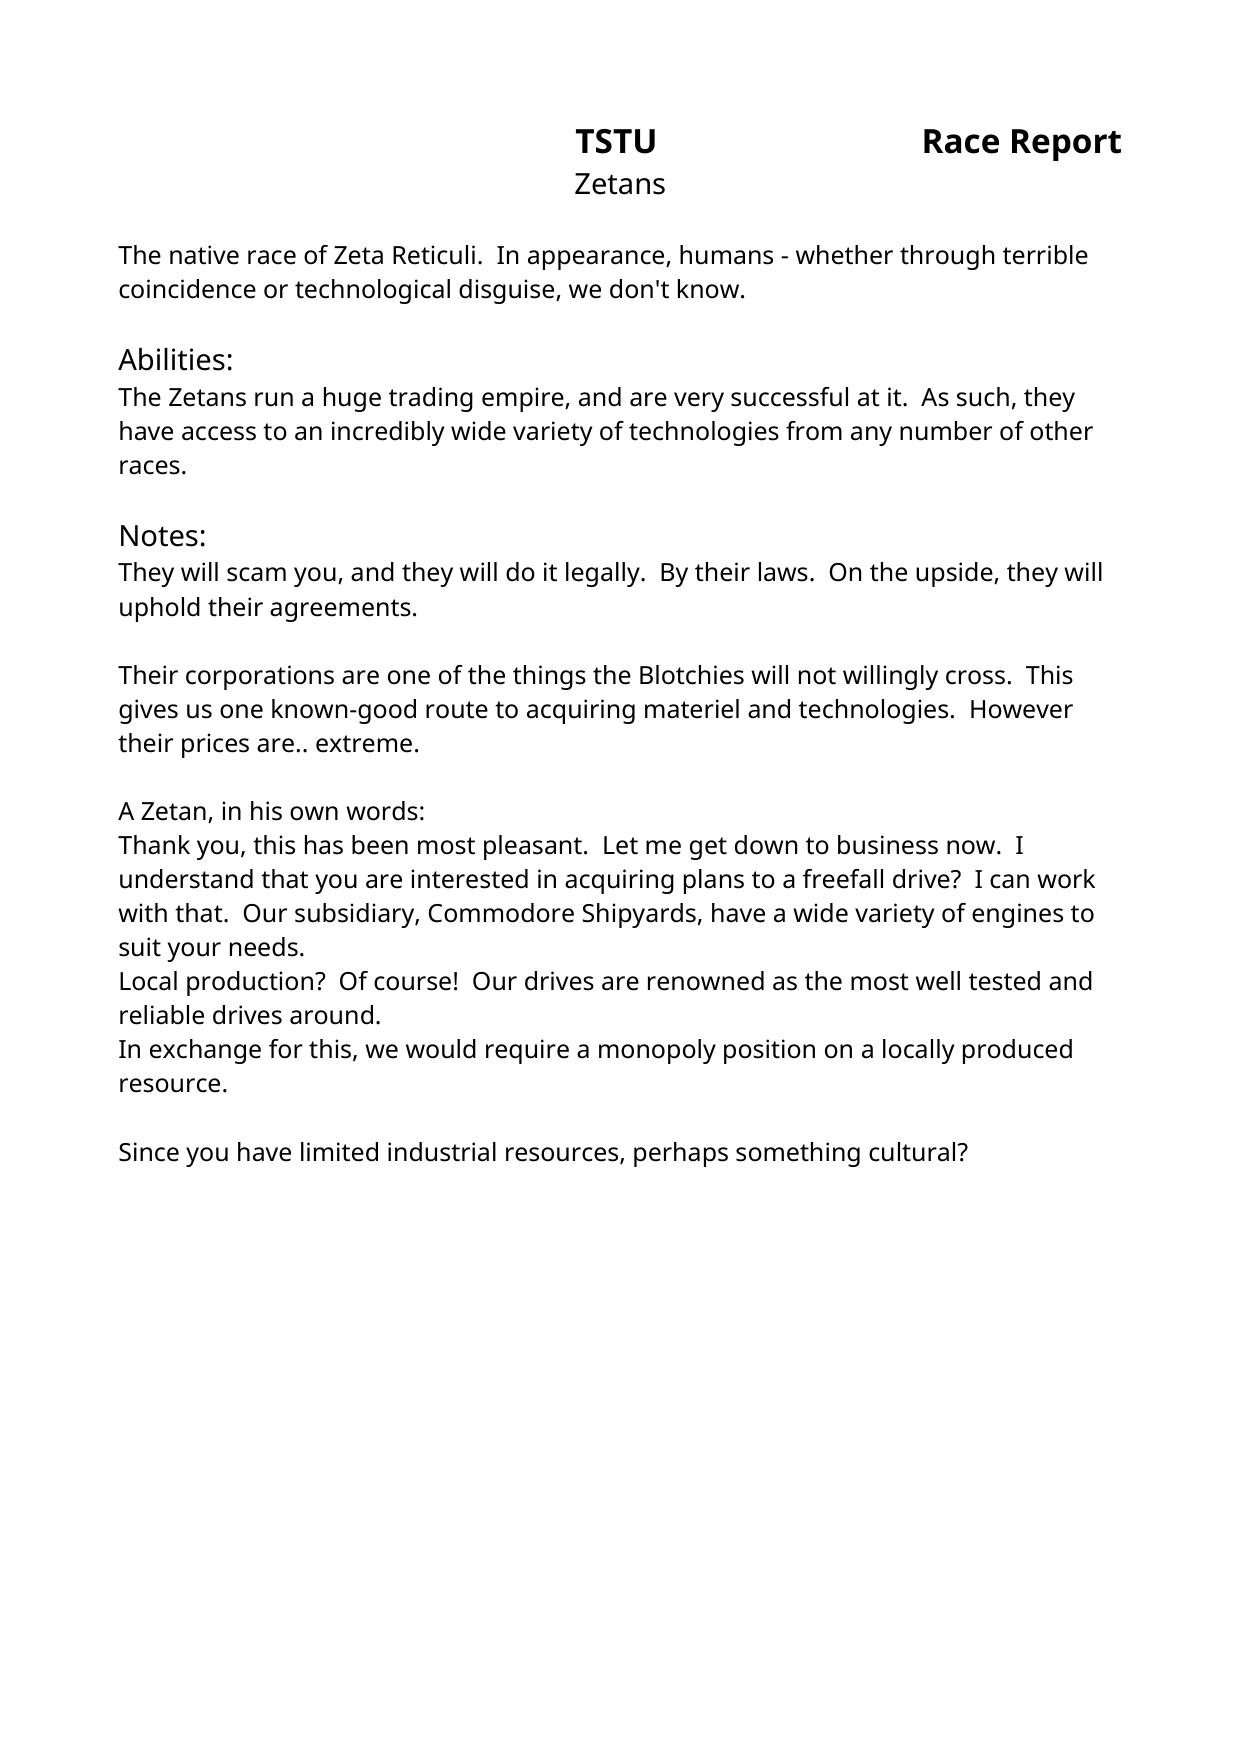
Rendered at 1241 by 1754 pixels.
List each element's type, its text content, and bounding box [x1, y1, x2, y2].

text A Zetan, in his own words: [118, 793, 1122, 828]
text Thank you, this has been most pleasant. Let me get down to business now. I understand that you are interested in acquiring plans to a freefall drive? I can work with that. Our subsidiary, Commodore Shipyards, have a wide variety of engines to suit your needs. [118, 828, 1122, 964]
text In exchange for this, we would require a monopoly position on a locally produced resource. [118, 1032, 1122, 1100]
text Abilities: [118, 339, 1122, 379]
text Notes: [118, 515, 1122, 555]
text Their corporations are one of the things the Blotchies will not willingly cross. This gives us one known-good route to acquiring materiel and technologies. However their prices are.. extreme. [118, 657, 1122, 759]
text Zetans [118, 163, 1122, 203]
text The Zetans run a huge trading empire, and are very successful at it. As such, they have access to an incredibly wide variety of technologies from any number of other races. [118, 379, 1122, 481]
text Since you have limited industrial resources, perhaps something cultural? [118, 1134, 1122, 1168]
text TSTU Race Report [118, 118, 1122, 163]
text The native race of Zeta Reticuli. In appearance, humans - whether through terrible coincidence or technological disguise, we don't know. [118, 237, 1122, 305]
text They will scam you, and they will do it legally. By their laws. On the upside, they will uphold their agreements. [118, 555, 1122, 623]
text Local production? Of course! Our drives are renowned as the most well tested and reliable drives around. [118, 964, 1122, 1032]
